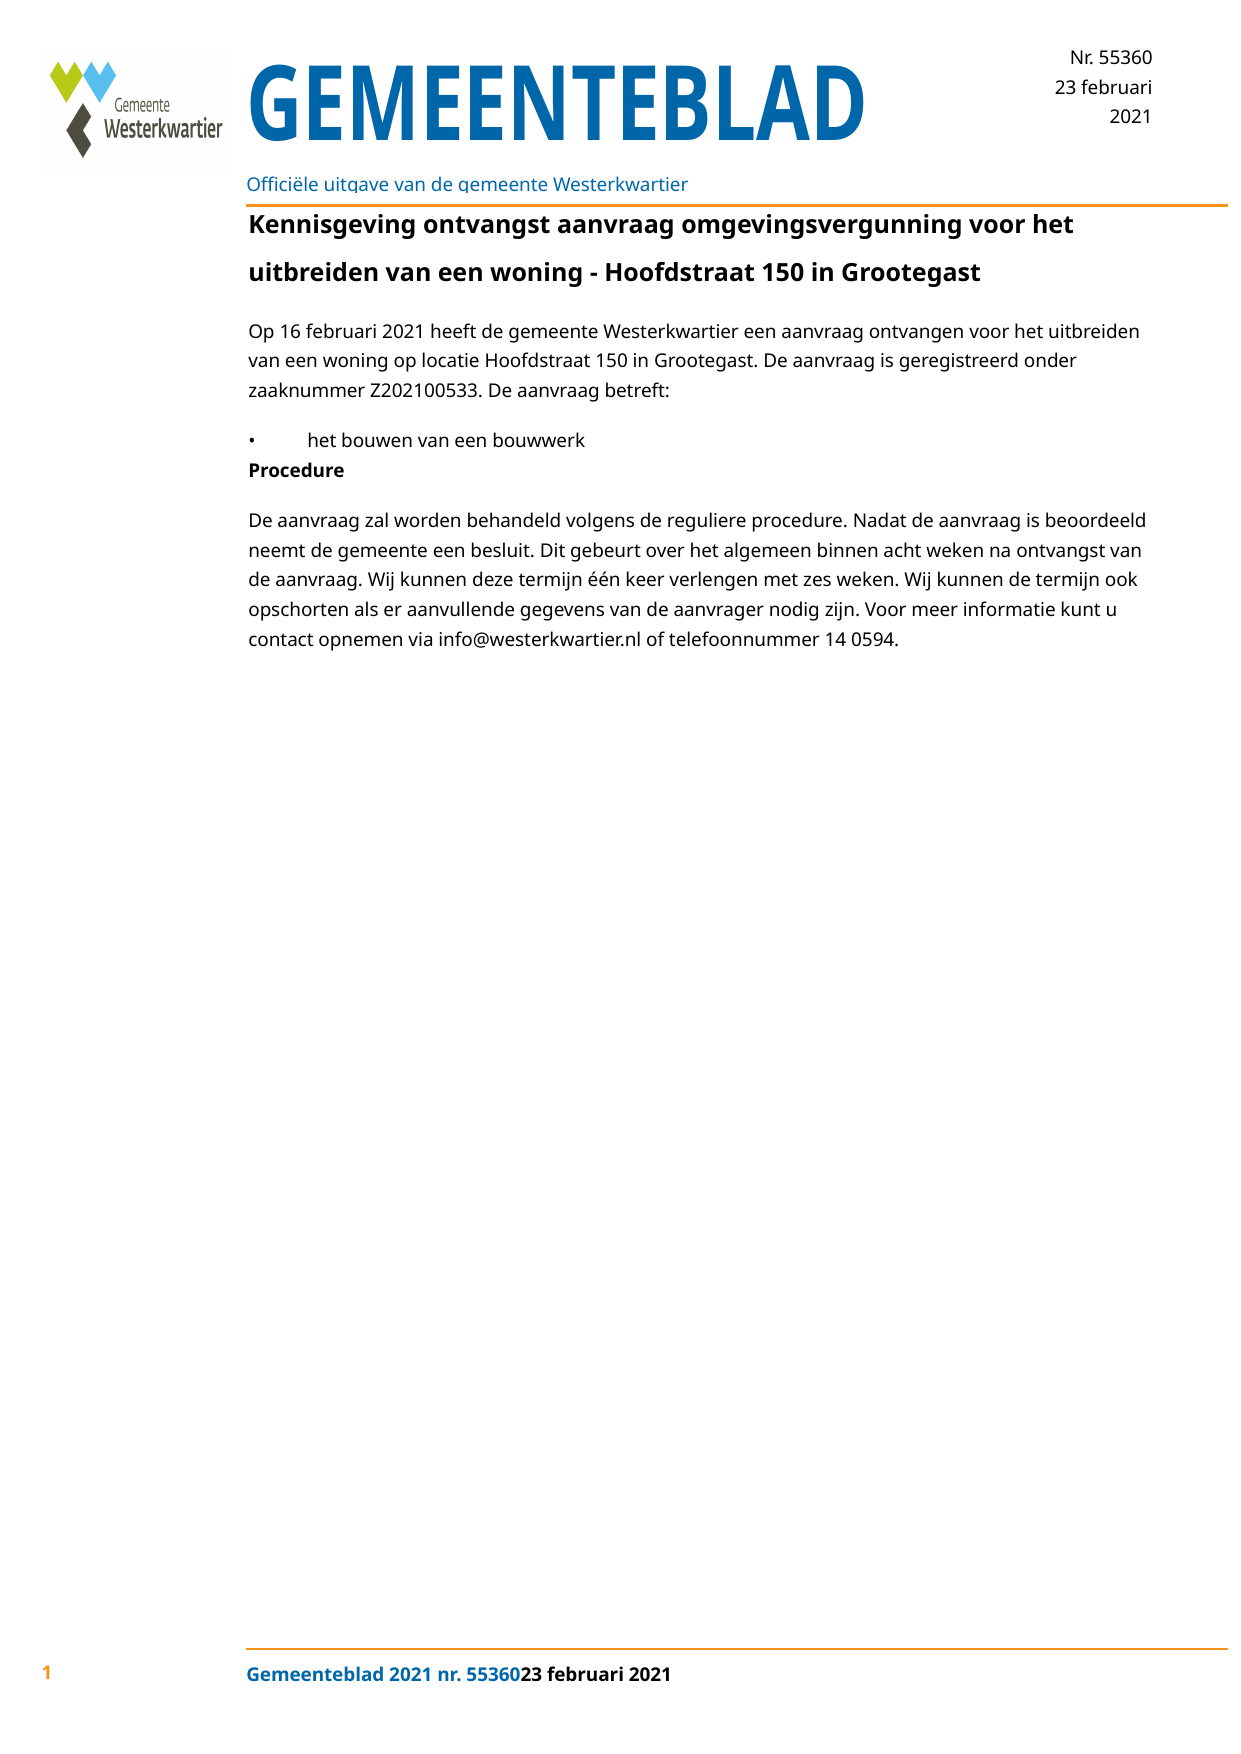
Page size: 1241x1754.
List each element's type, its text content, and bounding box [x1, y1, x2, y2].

text Procedure [248, 457, 1152, 483]
list het bouwen van een bouwwerk [248, 427, 1152, 453]
picture [41, 47, 231, 172]
text Op 16 februari 2021 heeft de gemeente Westerkwartier een aanvraag ontvangen voor het uitbreiden van een woning op locatie Hoofdstraat 150 in Grootegast. De aanvraag is geregistreerd onder zaaknummer Z202100533. De aanvraag betreft: [248, 318, 1152, 403]
text Kennisgeving ontvangst aanvraag omgevingsvergunning voor het uitbreiden van een woning - Hoofdstraat 150 in Grootegast [248, 207, 1152, 288]
text De aanvraag zal worden behandeld volgens de reguliere procedure. Nadat de aanvraag is beoordeeld neemt de gemeente een besluit. Dit gebeurt over het algemeen binnen acht weken na ontvangst van de aanvraag. Wij kunnen deze termijn één keer verlengen met zes weken. Wij kunnen de termijn ook opschorten als er aanvullende gegevens van de aanvrager nodig zijn. Voor meer informatie kunt u contact opnemen via info@westerkwartier.nl of telefoonnummer 14 0594. [248, 507, 1152, 652]
